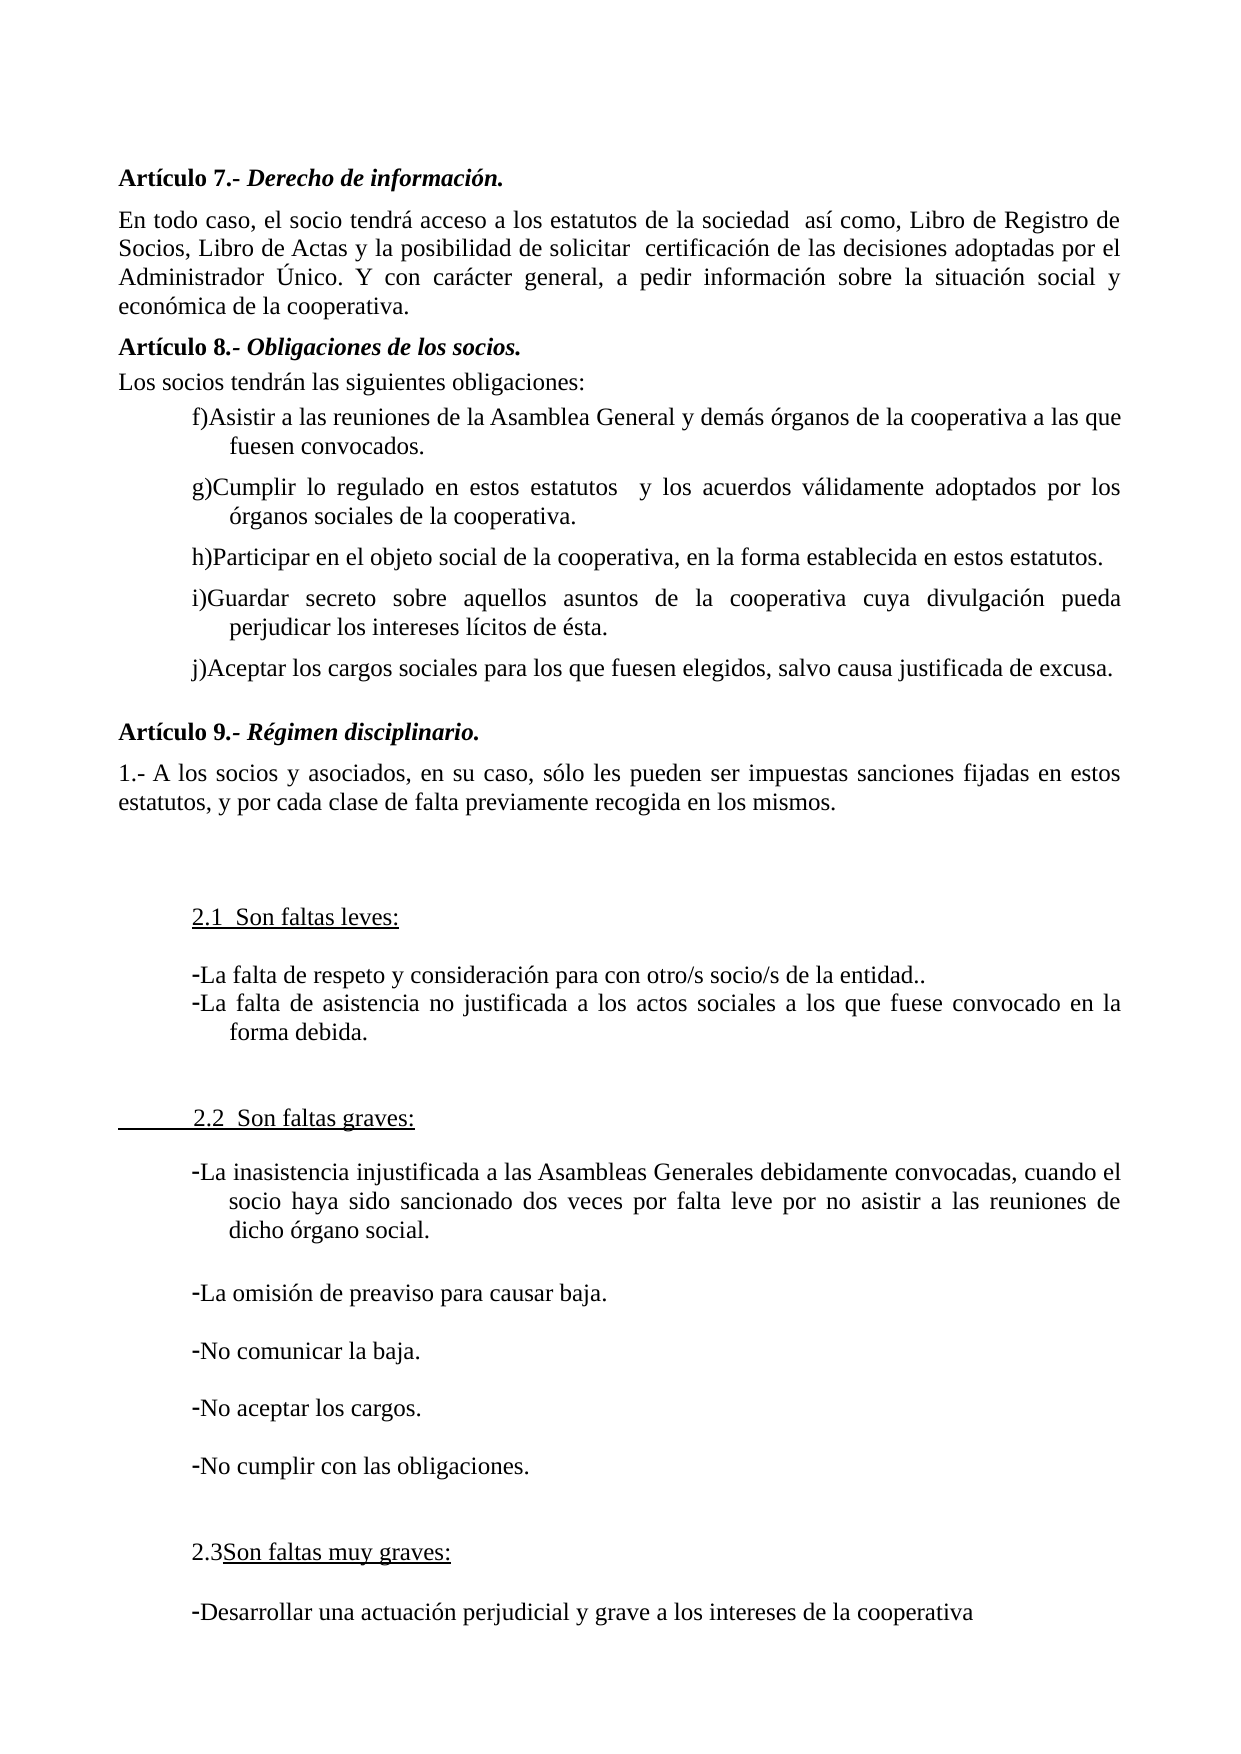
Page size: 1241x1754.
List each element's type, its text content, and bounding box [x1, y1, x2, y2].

list La falta de asistencia no justificada a los actos sociales a los que fuese convocado en la forma debida. [192, 988, 1122, 1046]
text Artículo 8.- Obligaciones de los socios. [118, 332, 1122, 361]
text En todo caso, el socio tendrá acceso a los estatutos de la sociedad así como, Libro de Registro de Socios, Libro de Actas y la posibilidad de solicitar certificación de las decisiones adoptadas por el Administrador Único. Y con carácter general, a pedir información sobre la situación social y económica de la cooperativa. [118, 205, 1122, 320]
list Son faltas muy graves: [191, 1537, 1122, 1566]
list Cumplir lo regulado en estos estatutos y los acuerdos válidamente adoptados por los órganos sociales de la cooperativa. [192, 472, 1122, 530]
list La falta de respeto y consideración para con otro/s socio/s de la entidad.. [192, 960, 1122, 988]
list No comunicar la baja. [192, 1336, 1122, 1365]
list No cumplir con las obligaciones. [192, 1451, 1122, 1480]
list Guardar secreto sobre aquellos asuntos de la cooperativa cuya divulgación pueda perjudicar los intereses lícitos de ésta. [192, 583, 1122, 641]
text 2.2 Son faltas graves: [118, 1103, 1122, 1132]
list La omisión de preaviso para causar baja. [192, 1278, 1122, 1307]
list Desarrollar una actuación perjudicial y grave a los intereses de la cooperativa [191, 1597, 1122, 1626]
list La inasistencia injustificada a las Asambleas Generales debidamente convocadas, cuando el socio haya sido sancionado dos veces por falta leve por no asistir a las reuniones de dicho órgano social. [191, 1157, 1122, 1243]
list No aceptar los cargos. [192, 1393, 1122, 1422]
list Asistir a las reuniones de la Asamblea General y demás órganos de la cooperativa a las que fuesen convocados. [192, 402, 1122, 460]
text 2.1 Son faltas leves: [118, 902, 1122, 931]
list Aceptar los cargos sociales para los que fuesen elegidos, salvo causa justificada de excusa. [192, 653, 1122, 682]
text Los socios tendrán las siguientes obligaciones: [118, 367, 1122, 396]
text 1.- A los socios y asociados, en su caso, sólo les pueden ser impuestas sanciones fijadas en estos estatutos, y por cada clase de falta previamente recogida en los mismos. [118, 758, 1122, 816]
text Artículo 7.- Derecho de información. [118, 163, 1122, 192]
list Participar en el objeto social de la cooperativa, en la forma establecida en estos estatutos. [192, 542, 1122, 571]
text Artículo 9.- Régimen disciplinario. [118, 717, 1122, 746]
